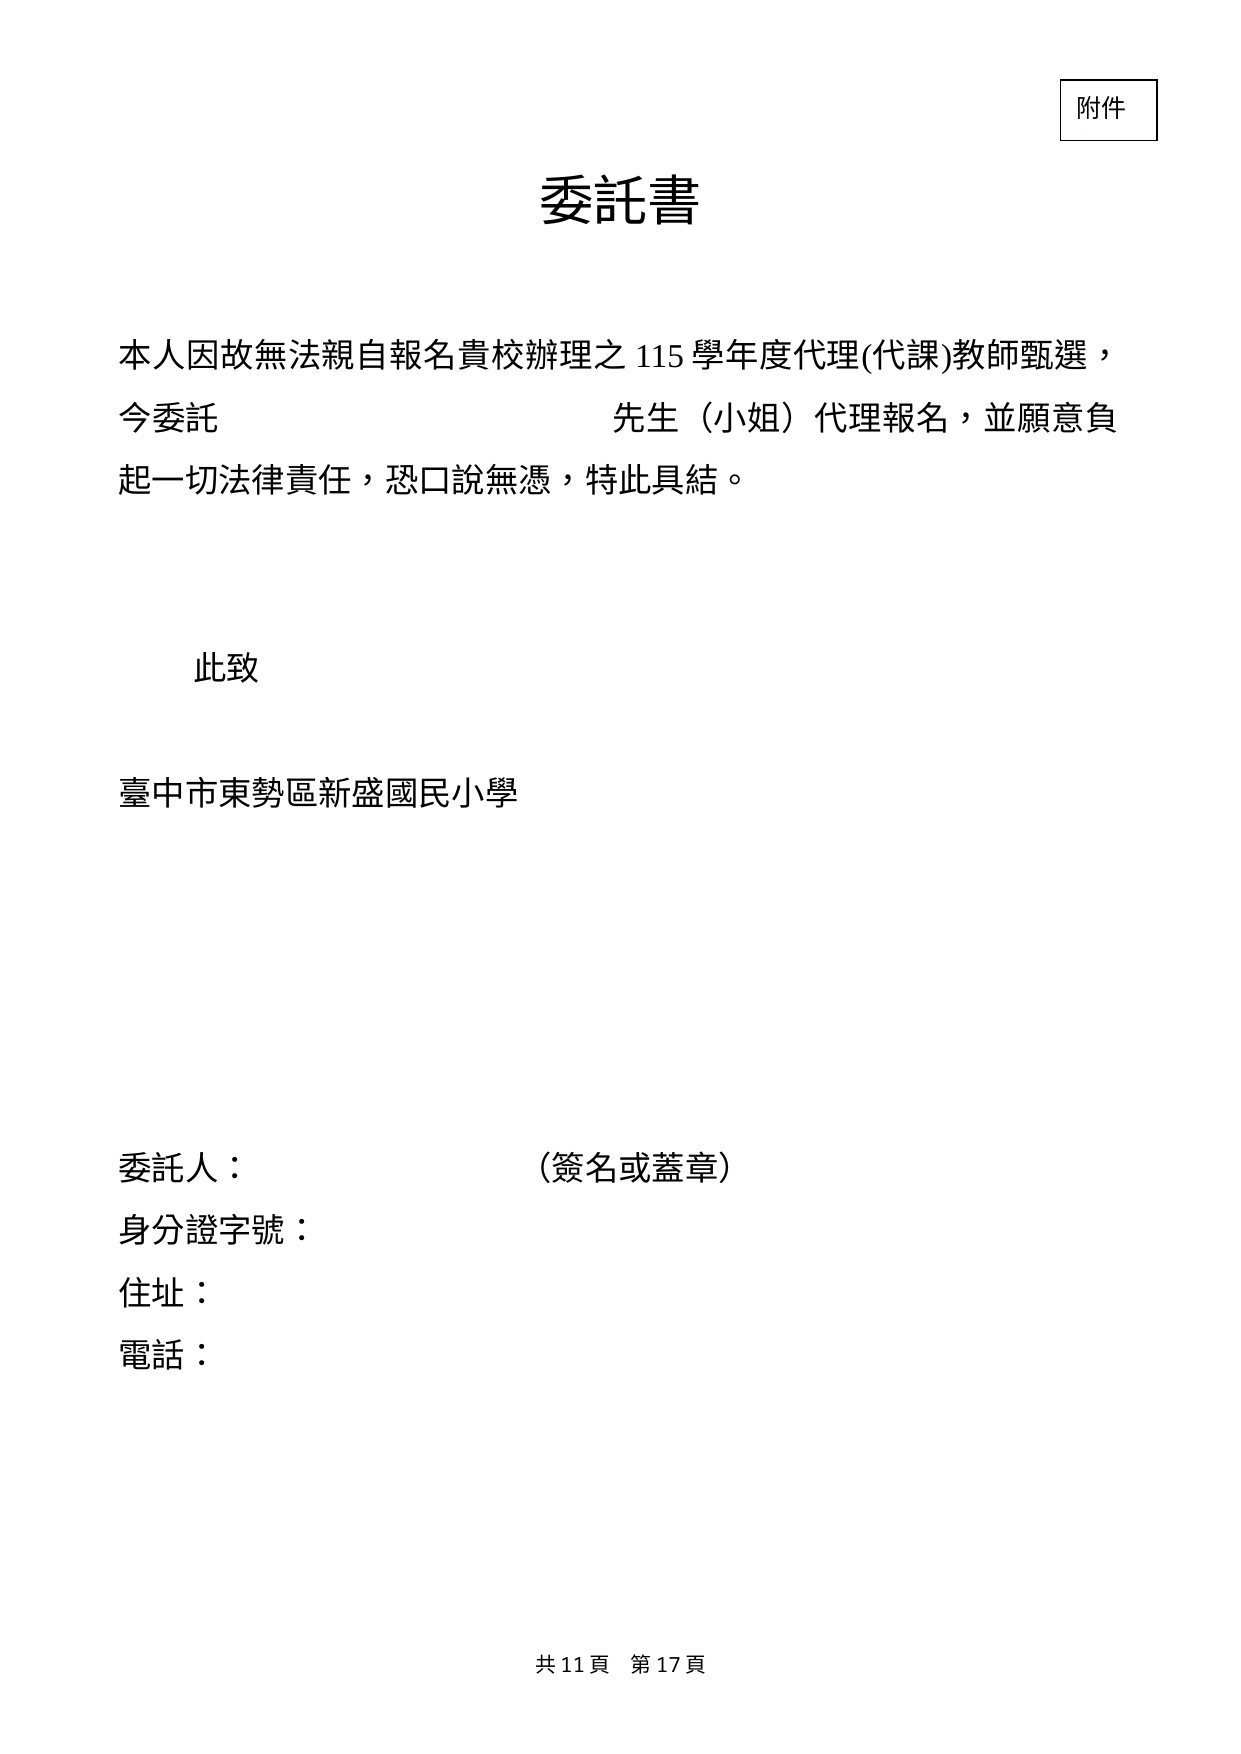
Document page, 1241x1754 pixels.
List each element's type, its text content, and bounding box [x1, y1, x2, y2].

text 住址： [118, 1249, 1122, 1311]
text 臺中市東勢區新盛國民小學 [118, 749, 1122, 811]
text 本人因故無法親自報名貴校辦理之115學年度代理(代課)教師甄選，今委託 先生（小姐）代理報名，並願意負起一切法律責任，恐口說無憑，特此具結。 [118, 311, 1122, 499]
text 委託書 [1061, 81, 1156, 140]
text 附件2 [1076, 88, 1141, 132]
text 委託書 [118, 80, 1122, 249]
text 身分證字號： [118, 1186, 1122, 1249]
text 委託人： （簽名或蓋章） [118, 1124, 1122, 1186]
text 此致 [118, 624, 1122, 686]
text 電話： [118, 1311, 1122, 1374]
